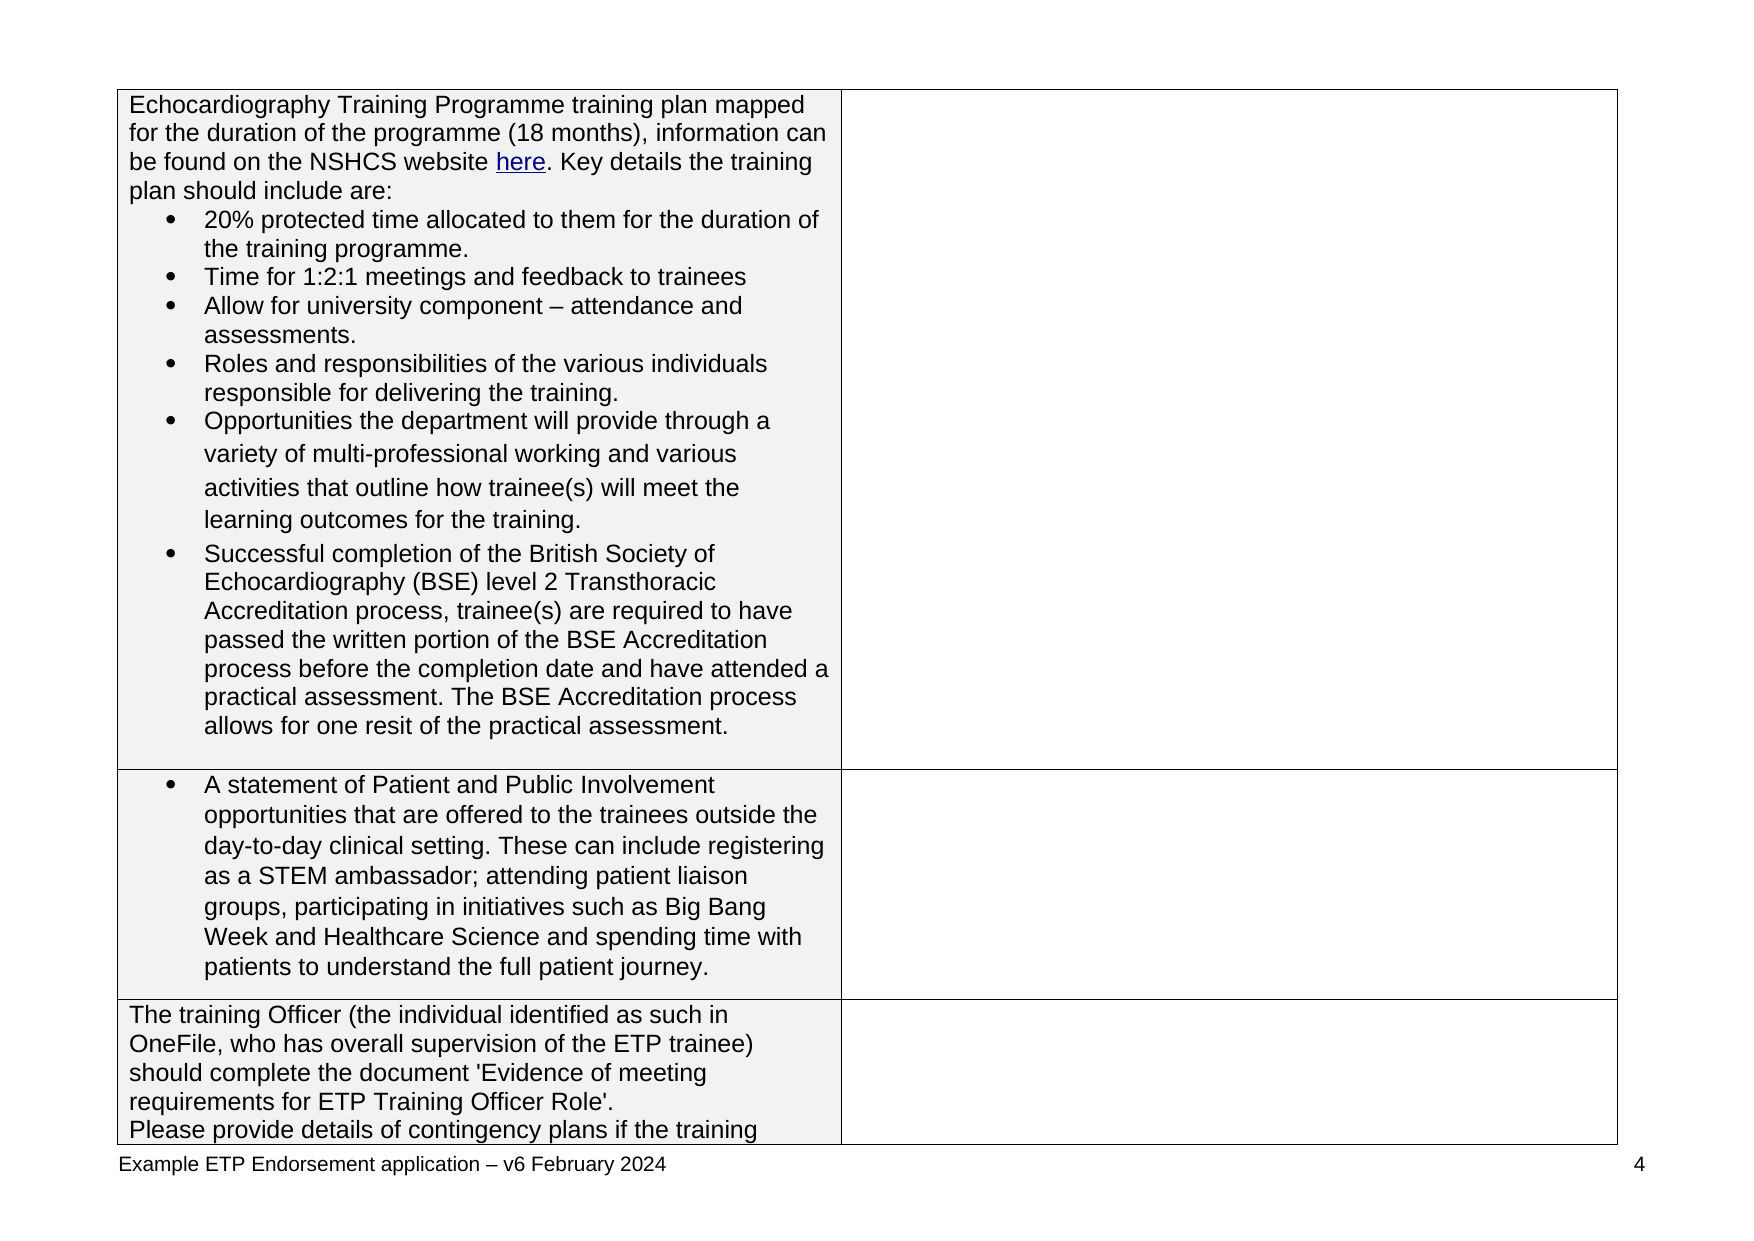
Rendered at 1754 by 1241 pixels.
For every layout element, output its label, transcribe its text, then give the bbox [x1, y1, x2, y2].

table_cell Echocardiography Training Programme training plan mapped for the duration of the programme (18 months), information can be found on the NSHCS website here. Key details the training plan should include are: 20% protected time allocated to them for the duration of the training programme. Time for 1:2:1 meetings and feedback to trainees Allow for university component – attendance and assessments. Roles and responsibilities of the various individuals responsible for delivering the training. Opportunities the department will provide through a variety of multi-professional working and various activities that outline how trainee(s) will meet the learning outcomes for the training. Successful completion of the British Society of Echocardiography (BSE) level 2 Transthoracic Accreditation process, trainee(s) are required to have passed the written portion of the BSE Accreditation process before the completion date and have attended a practical assessment. The BSE Accreditation process allows for one resit of the practical assessment. [118, 90, 841, 769]
table_cell [842, 90, 1617, 769]
table_cell A statement of Patient and Public Involvement opportunities that are offered to the trainees outside the day-to-day clinical setting. These can include registering as a STEM ambassador; attending patient liaison groups, participating in initiatives such as Big Bang Week and Healthcare Science and spending time with patients to understand the full patient journey. [118, 770, 841, 999]
table_cell The training Officer (the individual identified as such in OneFile, who has overall supervision of the ETP trainee) should complete the document 'Evidence of meeting requirements for ETP Training Officer Role'. Please provide details of contingency plans if the training [118, 1000, 841, 1144]
table_cell [842, 770, 1617, 999]
table_cell [842, 1000, 1617, 1144]
